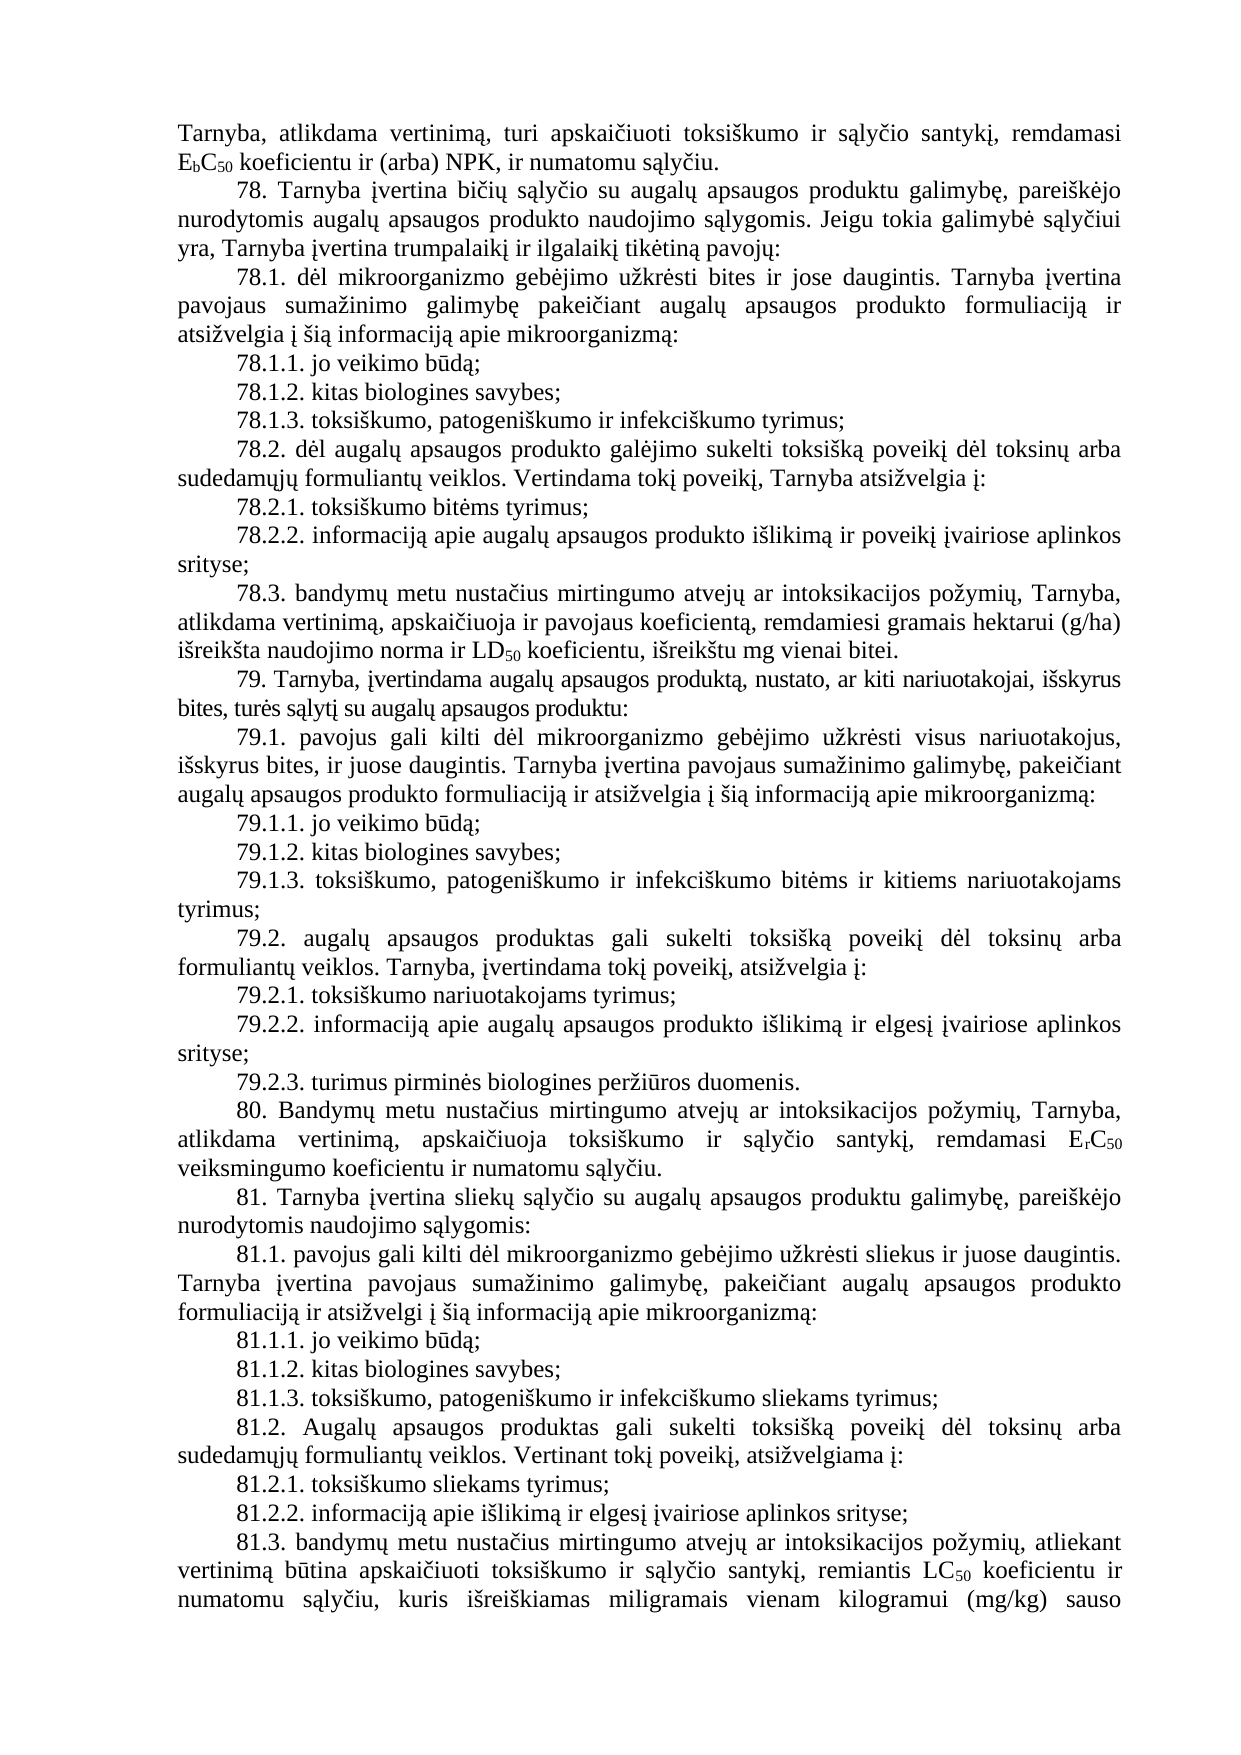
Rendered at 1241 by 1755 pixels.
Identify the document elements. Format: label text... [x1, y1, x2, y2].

text 79.2.2. informaciją apie augalų apsaugos produkto išlikimą ir elgesį įvairiose aplinkos srityse; [177, 1009, 1122, 1067]
text 79.1.2. kitas biologines savybes; [177, 837, 1122, 866]
text 78.2.2. informaciją apie augalų apsaugos produkto išlikimą ir poveikį įvairiose aplinkos srityse; [177, 521, 1122, 578]
text 81.1. pavojus gali kilti dėl mikroorganizmo gebėjimo užkrėsti sliekus ir juose daugintis. Tarnyba įvertina pavojaus sumažinimo galimybę, pakeičiant augalų apsaugos produkto formuliaciją ir atsižvelgi į šią informaciją apie mikroorganizmą: [177, 1239, 1122, 1326]
text 81.2.2. informaciją apie išlikimą ir elgesį įvairiose aplinkos srityse; [177, 1498, 1122, 1527]
text 81.1.2. kitas biologines savybes; [177, 1354, 1122, 1383]
text 79.1. pavojus gali kilti dėl mikroorganizmo gebėjimo užkrėsti visus nariuotakojus, išskyrus bites, ir juose daugintis. Tarnyba įvertina pavojaus sumažinimo galimybę, pakeičiant augalų apsaugos produkto formuliaciją ir atsižvelgia į šią informaciją apie mikroorganizmą: [177, 722, 1122, 808]
text 78.1. dėl mikroorganizmo gebėjimo užkrėsti bites ir jose daugintis. Tarnyba įvertina pavojaus sumažinimo galimybę pakeičiant augalų apsaugos produkto formuliaciją ir atsižvelgia į šią informaciją apie mikroorganizmą: [177, 262, 1122, 348]
text 78.1.3. toksiškumo, patogeniškumo ir infekciškumo tyrimus; [177, 406, 1122, 434]
text 79.2.1. toksiškumo nariuotakojams tyrimus; [177, 981, 1122, 1009]
text 79.1.3. toksiškumo, patogeniškumo ir infekciškumo bitėms ir kitiems nariuotakojams tyrimus; [177, 866, 1122, 923]
text 78.1.1. jo veikimo būdą; [177, 348, 1122, 377]
text 78.2. dėl augalų apsaugos produkto galėjimo sukelti toksišką poveikį dėl toksinų arba sudedamųjų formuliantų veiklos. Vertindama tokį poveikį, Tarnyba atsižvelgia į: [177, 434, 1122, 492]
text 81.1.1. jo veikimo būdą; [177, 1326, 1122, 1354]
text 78.3. bandymų metu nustačius mirtingumo atvejų ar intoksikacijos požymių, Tarnyba, atlikdama vertinimą, apskaičiuoja ir pavojaus koeficientą, remdamiesi gramais hektarui (g/ha) išreikšta naudojimo norma ir LD50 koeficientu, išreikštu mg vienai bitei. [177, 578, 1122, 664]
text 78.1.2. kitas biologines savybes; [177, 377, 1122, 406]
text 81.1.3. toksiškumo, patogeniškumo ir infekciškumo sliekams tyrimus; [177, 1383, 1122, 1412]
text 79.2.3. turimus pirminės biologines peržiūros duomenis. [177, 1067, 1122, 1096]
text 78. Tarnyba įvertina bičių sąlyčio su augalų apsaugos produktu galimybę, pareiškėjo nurodytomis augalų apsaugos produkto naudojimo sąlygomis. Jeigu tokia galimybė sąlyčiui yra, Tarnyba įvertina trumpalaikį ir ilgalaikį tikėtiną pavojų: [177, 176, 1122, 262]
text 80. Bandymų metu nustačius mirtingumo atvejų ar intoksikacijos požymių, Tarnyba, atlikdama vertinimą, apskaičiuoja toksiškumo ir sąlyčio santykį, remdamasi ErC50 veiksmingumo koeficientu ir numatomu sąlyčiu. [177, 1096, 1122, 1182]
text 79.2. augalų apsaugos produktas gali sukelti toksišką poveikį dėl toksinų arba formuliantų veiklos. Tarnyba, įvertindama tokį poveikį, atsižvelgia į: [177, 923, 1122, 981]
text 79. Tarnyba, įvertindama augalų apsaugos produktą, nustato, ar kiti nariuotakojai, išskyrus bites, turės sąlytį su augalų apsaugos produktu: [177, 664, 1122, 722]
text 79.1.1. jo veikimo būdą; [177, 808, 1122, 837]
text 81.2.1. toksiškumo sliekams tyrimus; [177, 1469, 1122, 1498]
text 81. Tarnyba įvertina sliekų sąlyčio su augalų apsaugos produktu galimybę, pareiškėjo nurodytomis naudojimo sąlygomis: [177, 1182, 1122, 1239]
text 81.3. bandymų metu nustačius mirtingumo atvejų ar intoksikacijos požymių, atliekant vertinimą būtina apskaičiuoti toksiškumo ir sąlyčio santykį, remiantis LC50 koeficientu ir numatomu sąlyčiu, kuris išreiškiamas miligramais vienam kilogramui (mg/kg) sauso [177, 1527, 1122, 1613]
text Tarnyba, atlikdama vertinimą, turi apskaičiuoti toksiškumo ir sąlyčio santykį, remdamasi EbC50 koeficientu ir (arba) NPK, ir numatomu sąlyčiu. [177, 118, 1122, 176]
text 78.2.1. toksiškumo bitėms tyrimus; [177, 492, 1122, 521]
text 81.2. Augalų apsaugos produktas gali sukelti toksišką poveikį dėl toksinų arba sudedamųjų formuliantų veiklos. Vertinant tokį poveikį, atsižvelgiama į: [177, 1412, 1122, 1469]
